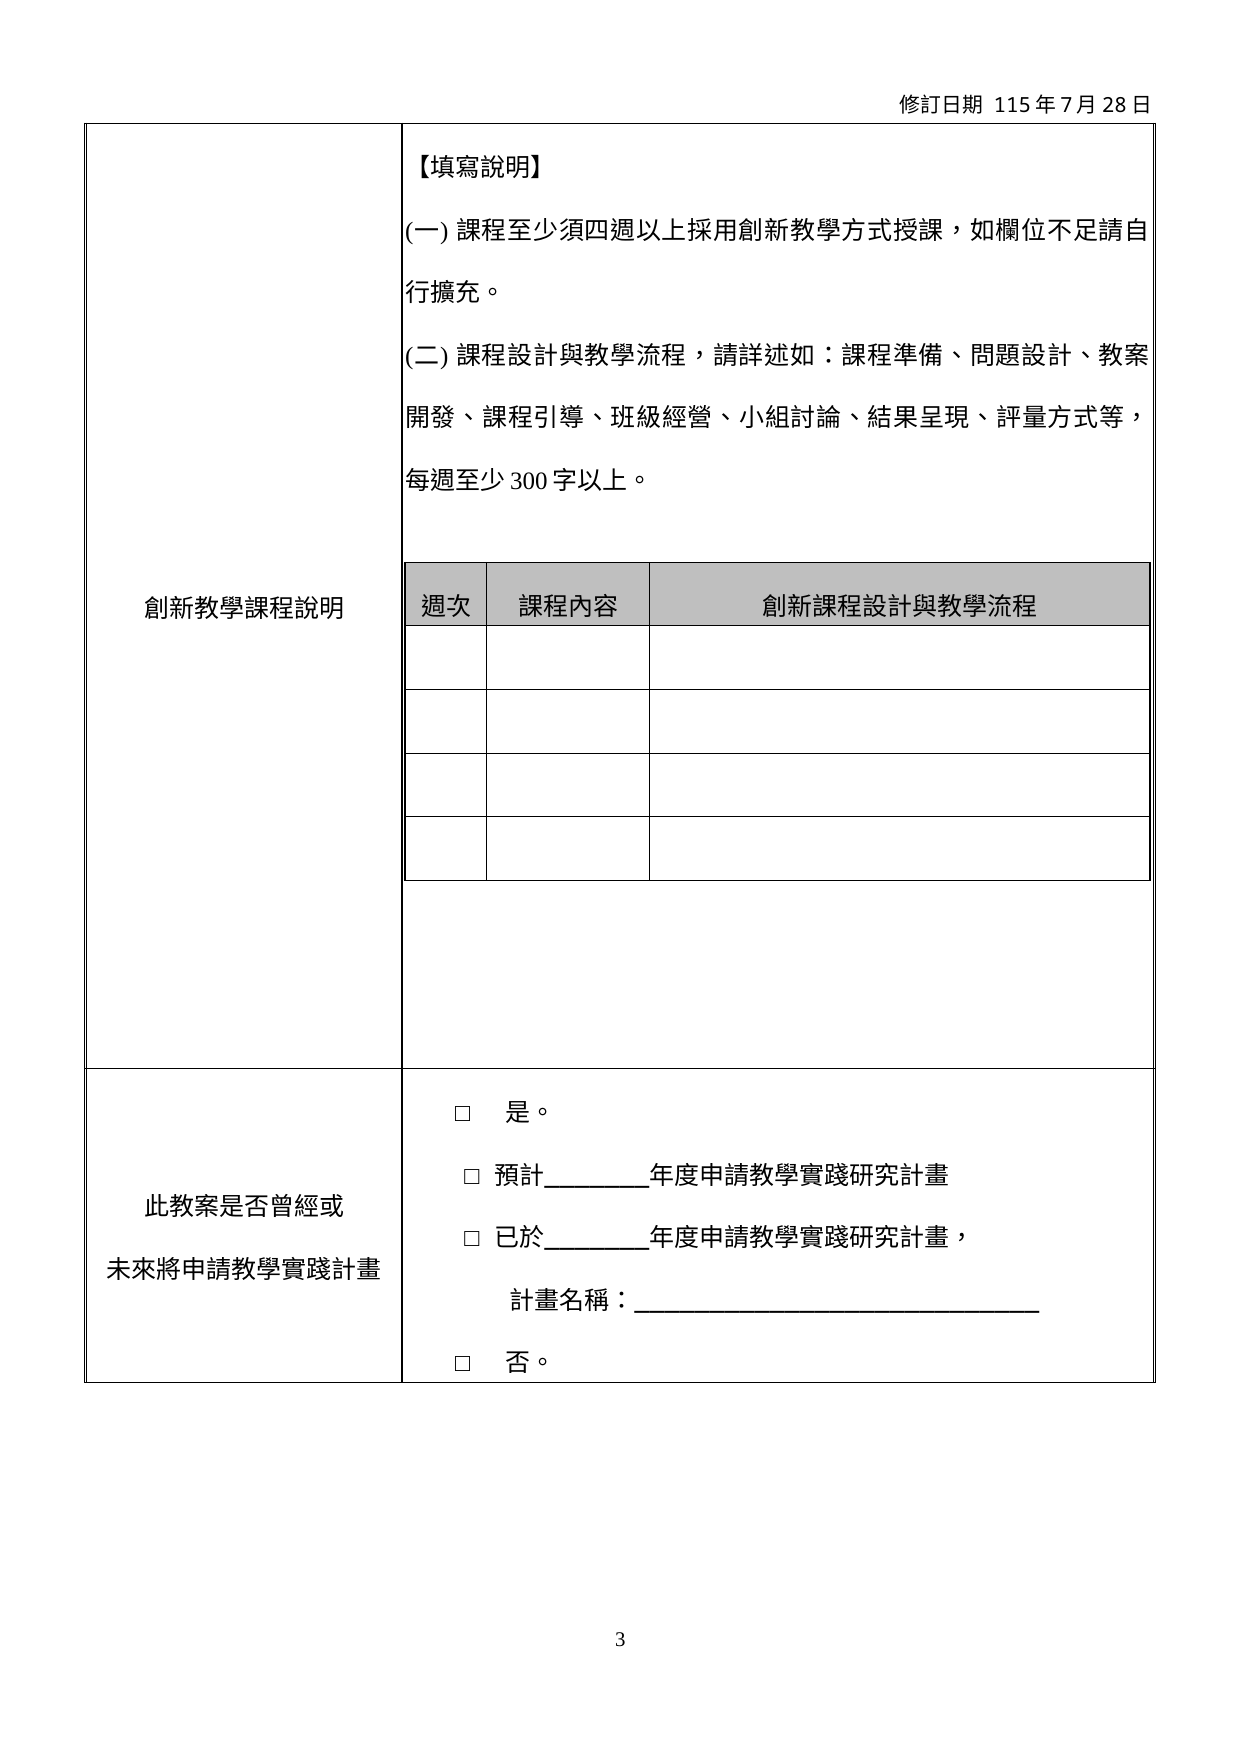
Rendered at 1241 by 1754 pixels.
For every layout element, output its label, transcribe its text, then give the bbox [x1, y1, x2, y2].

table_cell [487, 626, 649, 689]
table_cell [650, 817, 1149, 879]
table_cell [406, 626, 486, 689]
table_cell [650, 690, 1149, 752]
table_cell [406, 754, 486, 816]
table_cell [406, 690, 486, 752]
table_cell [650, 754, 1149, 816]
table_cell [406, 817, 486, 879]
table_cell 創新教學課程說明 [87, 124, 401, 1068]
table_cell 是。 □ 預計_______年度申請教學實踐研究計畫 □ 已於_______年度申請教學實踐研究計畫， 計畫名稱：___________________________ 否。 [403, 1069, 1153, 1382]
table_header 課程內容 [487, 563, 649, 625]
table_cell [487, 754, 649, 816]
table_cell [650, 626, 1149, 689]
table_cell 此教案是否曾經或 未來將申請教學實踐計畫 [87, 1069, 401, 1382]
table_cell 【填寫說明】 (一) 課程至少須四週以上採用創新教學方式授課，如欄位不足請自行擴充。 (二) 課程設計與教學流程，請詳述如：課程準備、問題設計、教案開發、課程引導、班級經營、小組討論、結果呈現、評量方式等，每週至少300字以上。 [403, 124, 1153, 1068]
table_header 創新課程設計與教學流程 [650, 563, 1149, 625]
table_header 週次 [406, 563, 486, 625]
table_cell [487, 690, 649, 752]
table_cell [487, 817, 649, 879]
